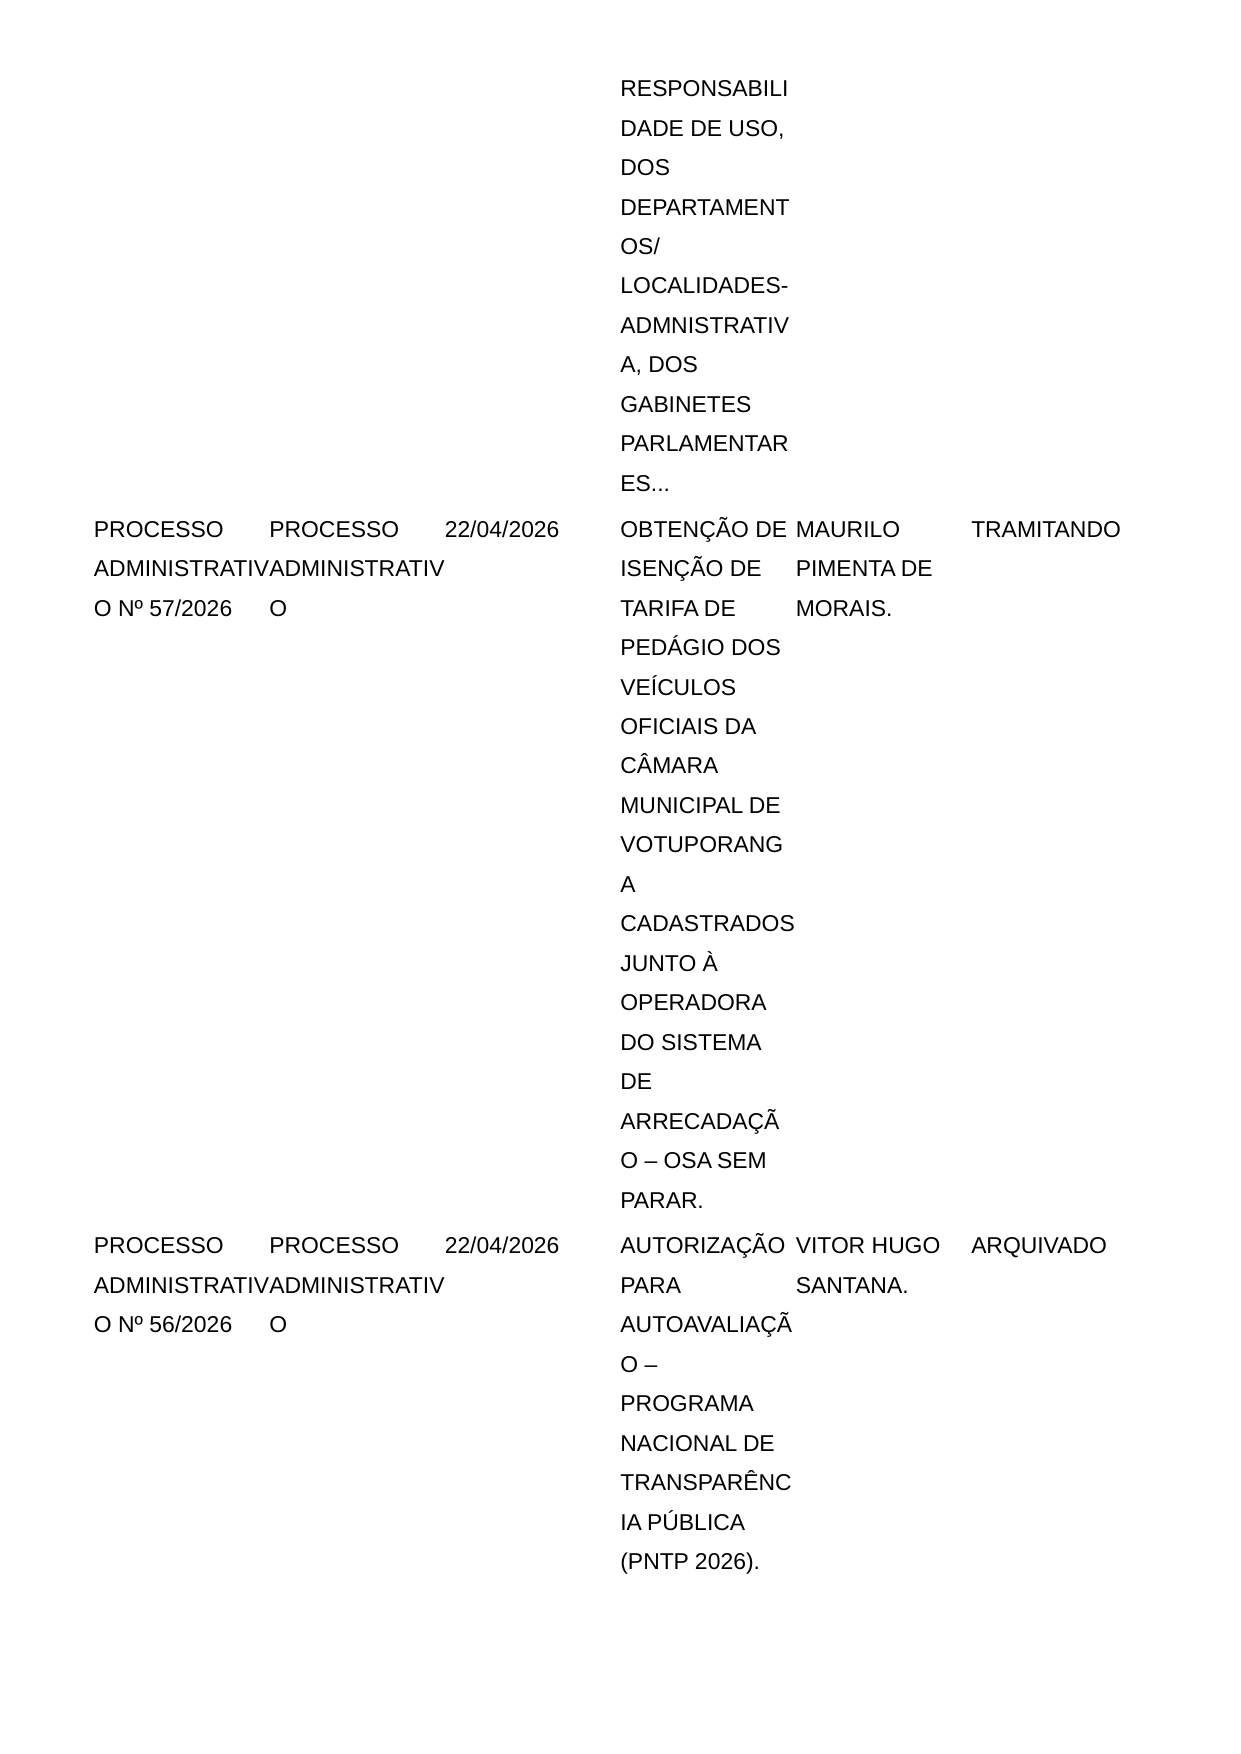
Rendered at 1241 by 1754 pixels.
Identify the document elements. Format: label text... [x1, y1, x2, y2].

table_cell PROCESSO ADMINISTRATIVO [269, 516, 444, 1232]
table_cell [94, 75, 269, 516]
table_cell RESPONSABILIDADE DE USO, DOS DEPARTAMENTOS/ LOCALIDADES- ADMNISTRATIVA, DOS GABINETES PARLAMENTARES... [620, 75, 796, 516]
table_cell VITOR HUGO SANTANA. [796, 1233, 971, 1594]
table_cell OBTENÇÃO DE ISENÇÃO DE TARIFA DE PEDÁGIO DOS VEÍCULOS OFICIAIS DA CÂMARA MUNICIPAL DE VOTUPORANGA CADASTRADOS JUNTO À OPERADORA DO SISTEMA DE ARRECADAÇÃO – OSA SEM PARAR. [620, 516, 796, 1232]
table_cell PROCESSO ADMINISTRATIVO Nº 57/2026 [94, 516, 269, 1232]
table_cell ARQUIVADO [971, 1233, 1146, 1594]
table_cell [796, 75, 971, 516]
table_cell PROCESSO ADMINISTRATIVO Nº 56/2026 [94, 1233, 269, 1594]
table_cell [445, 75, 620, 516]
table_cell 22/04/2026 [445, 1233, 620, 1594]
table_cell MAURILO PIMENTA DE MORAIS. [796, 516, 971, 1232]
table_cell AUTORIZAÇÃO PARA AUTOAVALIAÇÃO – PROGRAMA NACIONAL DE TRANSPARÊNCIA PÚBLICA (PNTP 2026). [620, 1233, 796, 1594]
table_cell [269, 75, 444, 516]
table_cell [971, 75, 1146, 516]
table_cell 22/04/2026 [445, 516, 620, 1232]
table_cell PROCESSO ADMINISTRATIVO [269, 1233, 444, 1594]
table_cell TRAMITANDO [971, 516, 1146, 1232]
